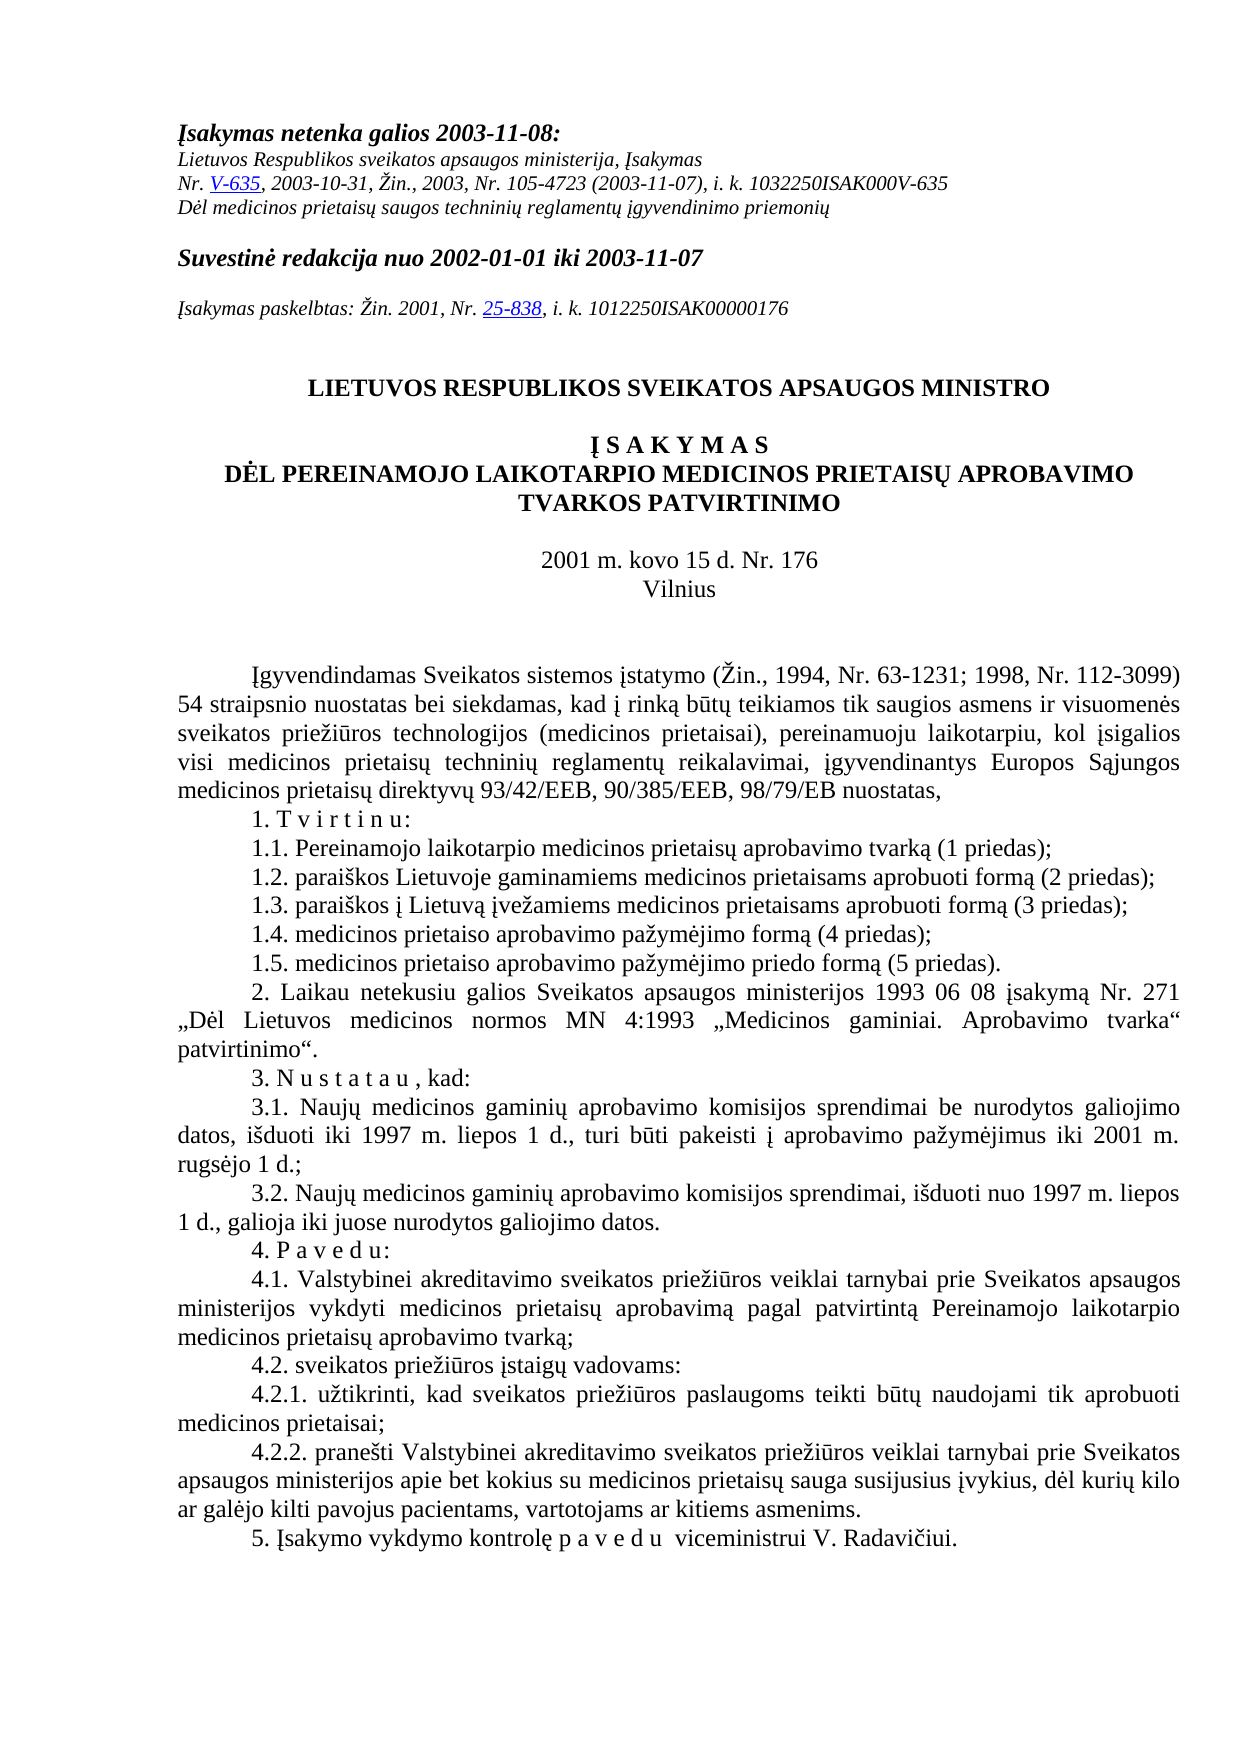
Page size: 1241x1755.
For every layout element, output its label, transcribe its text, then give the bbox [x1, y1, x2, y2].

text 1.5. medicinos prietaiso aprobavimo pažymėjimo priedo formą (5 priedas). [177, 948, 1181, 977]
text Lietuvos Respublikos sveikatos apsaugos ministerija, Įsakymas [177, 147, 1181, 171]
text 3.2. Naujų medicinos gaminių aprobavimo komisijos sprendimai, išduoti nuo 1997 m. liepos 1 d., galioja iki juose nurodytos galiojimo datos. [177, 1178, 1181, 1235]
text 2. Laikau netekusiu galios Sveikatos apsaugos ministerijos 1993 06 08 įsakymą Nr. 271 „Dėl Lietuvos medicinos normos MN 4:1993 „Medicinos gaminiai. Aprobavimo tvarka“ patvirtinimo“. [177, 977, 1181, 1063]
text 4.2.2. pranešti Valstybinei akreditavimo sveikatos priežiūros veiklai tarnybai prie Sveikatos apsaugos ministerijos apie bet kokius su medicinos prietaisų sauga susijusius įvykius, dėl kurių kilo ar galėjo kilti pavojus pacientams, vartotojams ar kitiems asmenims. [177, 1437, 1181, 1523]
text 1.2. paraiškos Lietuvoje gaminamiems medicinos prietaisams aprobuoti formą (2 priedas); [177, 862, 1181, 890]
text 3. Nustatau, kad: [177, 1063, 1181, 1092]
text 3.1. Naujų medicinos gaminių aprobavimo komisijos sprendimai be nurodytos galiojimo datos, išduoti iki 1997 m. liepos 1 d., turi būti pakeisti į aprobavimo pažymėjimus iki 2001 m. rugsėjo 1 d.; [177, 1092, 1181, 1178]
text 2001 m. kovo 15 d. Nr. 176 [177, 545, 1181, 574]
text Įgyvendindamas Sveikatos sistemos įstatymo (Žin., 1994, Nr. 63-1231; 1998, Nr. 112-3099) 54 straipsnio nuostatas bei siekdamas, kad į rinką būtų teikiamos tik saugios asmens ir visuomenės sveikatos priežiūros technologijos (medicinos prietaisai), pereinamuoju laikotarpiu, kol įsigalios visi medicinos prietaisų techninių reglamentų reikalavimai, įgyvendinantys Europos Sąjungos medicinos prietaisų direktyvų 93/42/EEB, 90/385/EEB, 98/79/EB nuostatas, [177, 660, 1181, 804]
text 1. Tvirtinu: [177, 804, 1181, 833]
text 4. Pavedu: [177, 1235, 1181, 1264]
text 1.4. medicinos prietaiso aprobavimo pažymėjimo formą (4 priedas); [177, 919, 1181, 948]
text DĖL PEREINAMOJO LAIKOTARPIO MEDICINOS PRIETAISŲ APROBAVIMO TVARKOS PATVIRTINIMO [177, 459, 1181, 517]
text 1.3. paraiškos į Lietuvą įvežamiems medicinos prietaisams aprobuoti formą (3 priedas); [177, 890, 1181, 919]
text Įsakymas paskelbtas: Žin. 2001, Nr. 25-838, i. k. 1012250ISAK00000176 [177, 296, 1181, 320]
text LIETUVOS RESPUBLIKOS SVEIKATOS APSAUGOS MINISTRO [177, 373, 1181, 402]
text 4.2. sveikatos priežiūros įstaigų vadovams: [177, 1350, 1181, 1379]
text 1.1. Pereinamojo laikotarpio medicinos prietaisų aprobavimo tvarką (1 priedas); [177, 833, 1181, 862]
text Suvestinė redakcija nuo 2002-01-01 iki 2003-11-07 [177, 243, 1181, 272]
text 5. Įsakymo vykdymo kontrolę pavedu viceministrui V. Radavičiui. [177, 1523, 1181, 1552]
text Įsakymas netenka galios 2003-11-08: [177, 118, 1181, 147]
text Dėl medicinos prietaisų saugos techninių reglamentų įgyvendinimo priemonių [177, 195, 1181, 219]
text Į S A K Y M A S [177, 430, 1181, 459]
text 4.2.1. užtikrinti, kad sveikatos priežiūros paslaugoms teikti būtų naudojami tik aprobuoti medicinos prietaisai; [177, 1379, 1181, 1437]
text Nr. V-635, 2003-10-31, Žin., 2003, Nr. 105-4723 (2003-11-07), i. k. 1032250ISAK000V-635 [177, 171, 1181, 195]
text 4.1. Valstybinei akreditavimo sveikatos priežiūros veiklai tarnybai prie Sveikatos apsaugos ministerijos vykdyti medicinos prietaisų aprobavimą pagal patvirtintą Pereinamojo laikotarpio medicinos prietaisų aprobavimo tvarką; [177, 1264, 1181, 1350]
text Vilnius [177, 574, 1181, 603]
